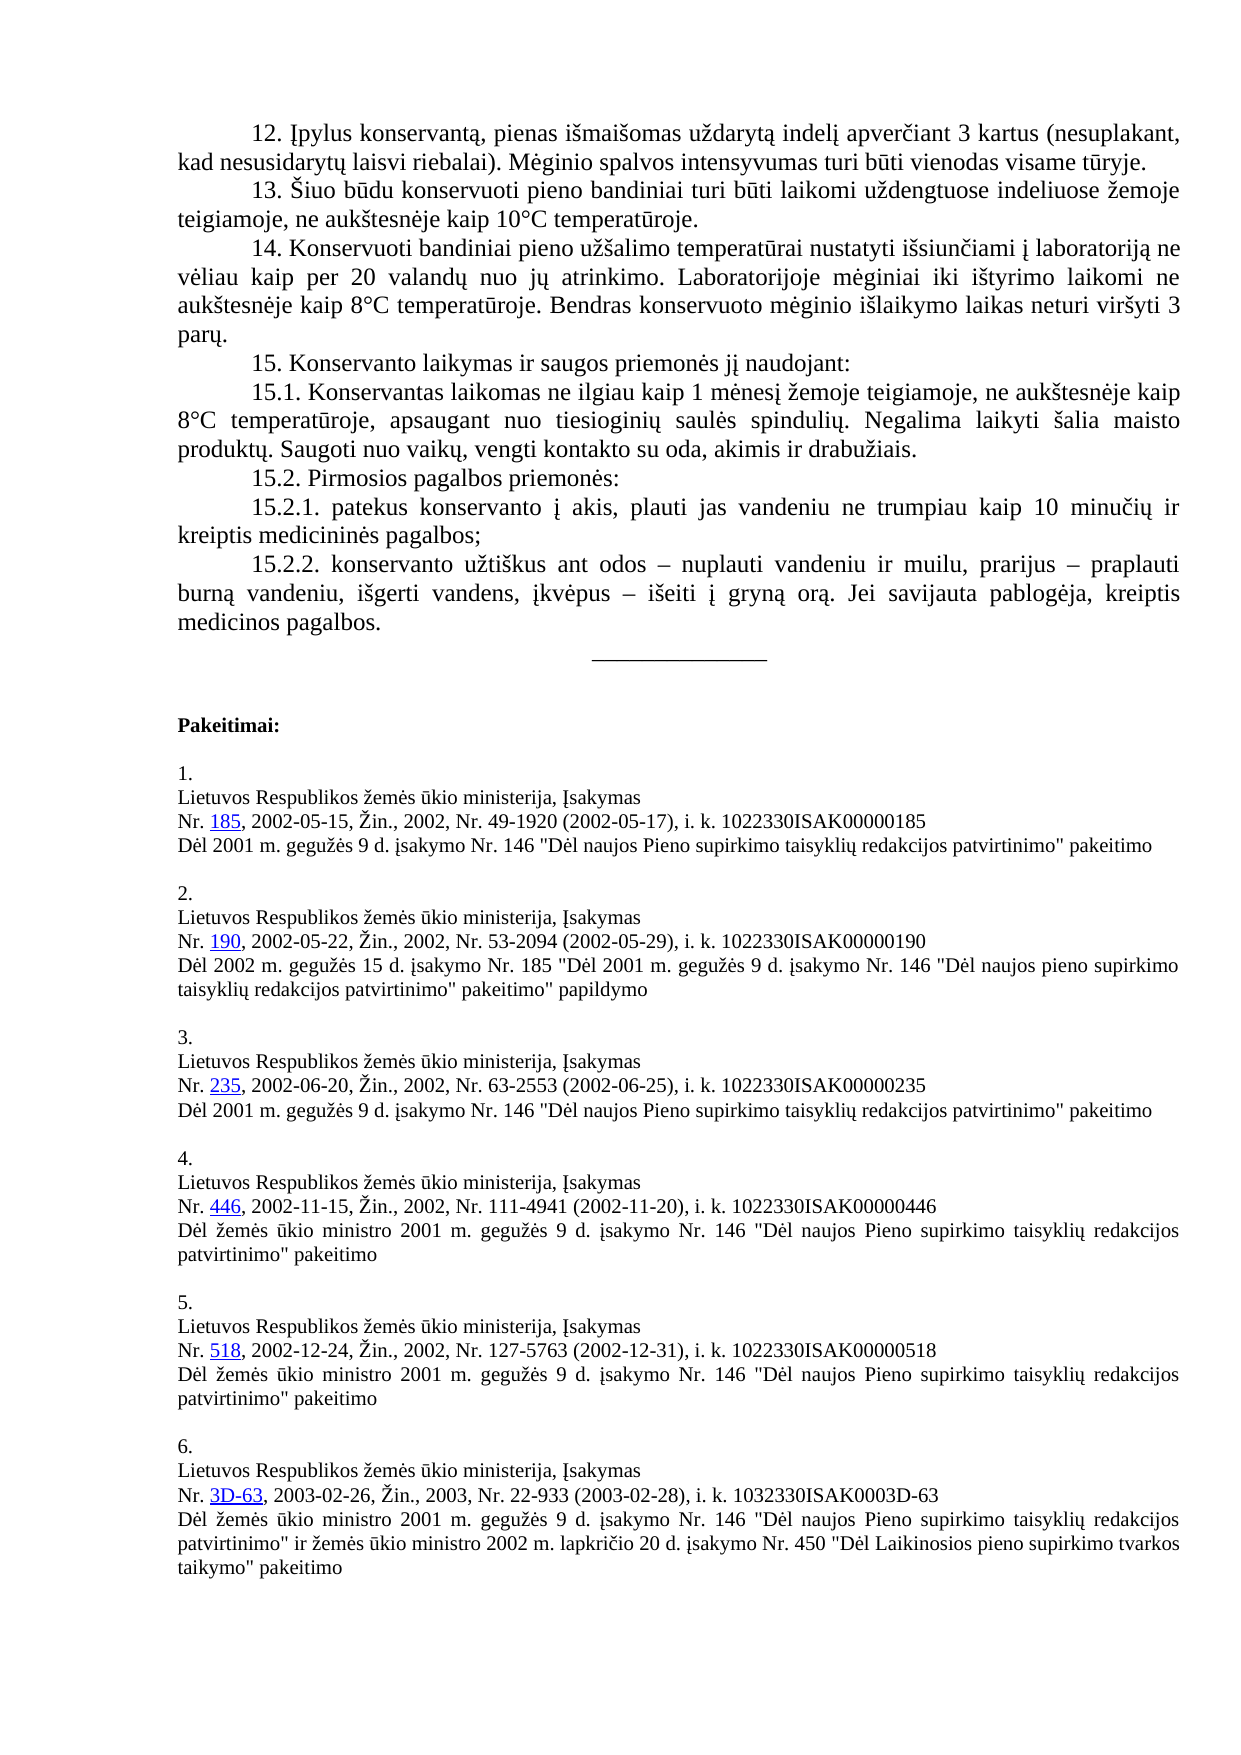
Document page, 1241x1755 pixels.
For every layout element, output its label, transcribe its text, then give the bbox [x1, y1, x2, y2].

text 12. Įpylus konservantą, pienas išmaišomas uždarytą indelį apverčiant 3 kartus (nesuplakant, kad nesusidarytų laisvi riebalai). Mėginio spalvos intensyvumas turi būti vienodas visame tūryje. [177, 118, 1181, 176]
text Lietuvos Respublikos žemės ūkio ministerija, Įsakymas [177, 1314, 1181, 1338]
text Lietuvos Respublikos žemės ūkio ministerija, Įsakymas [177, 785, 1181, 809]
text Dėl 2001 m. gegužės 9 d. įsakymo Nr. 146 "Dėl naujos Pieno supirkimo taisyklių redakcijos patvirtinimo" pakeitimo [177, 1097, 1181, 1122]
text Lietuvos Respublikos žemės ūkio ministerija, Įsakymas [177, 905, 1181, 929]
text Dėl 2002 m. gegužės 15 d. įsakymo Nr. 185 "Dėl 2001 m. gegužės 9 d. įsakymo Nr. 146 "Dėl naujos pieno supirkimo taisyklių redakcijos patvirtinimo" pakeitimo" papildymo [177, 953, 1181, 1001]
text 15. Konservanto laikymas ir saugos priemonės jį naudojant: [177, 348, 1181, 377]
text Dėl žemės ūkio ministro 2001 m. gegužės 9 d. įsakymo Nr. 146 "Dėl naujos Pieno supirkimo taisyklių redakcijos patvirtinimo" pakeitimo [177, 1218, 1181, 1266]
text 13. Šiuo būdu konservuoti pieno bandiniai turi būti laikomi uždengtuose indeliuose žemoje teigiamoje, ne aukštesnėje kaip 10°C temperatūroje. [177, 176, 1181, 233]
text 2. [177, 881, 1181, 905]
text Lietuvos Respublikos žemės ūkio ministerija, Įsakymas [177, 1170, 1181, 1194]
text Lietuvos Respublikos žemės ūkio ministerija, Įsakymas [177, 1049, 1181, 1073]
text Nr. 3D-63, 2003-02-26, Žin., 2003, Nr. 22-933 (2003-02-28), i. k. 1032330ISAK0003D-63 [177, 1482, 1181, 1507]
text Dėl žemės ūkio ministro 2001 m. gegužės 9 d. įsakymo Nr. 146 "Dėl naujos Pieno supirkimo taisyklių redakcijos patvirtinimo" ir žemės ūkio ministro 2002 m. lapkričio 20 d. įsakymo Nr. 450 "Dėl Laikinosios pieno supirkimo tvarkos taikymo" pakeitimo [177, 1507, 1181, 1579]
text 15.2.1. patekus konservanto į akis, plauti jas vandeniu ne trumpiau kaip 10 minučių ir kreiptis medicininės pagalbos; [177, 492, 1181, 549]
text Nr. 518, 2002-12-24, Žin., 2002, Nr. 127-5763 (2002-12-31), i. k. 1022330ISAK00000518 [177, 1338, 1181, 1362]
text Dėl 2001 m. gegužės 9 d. įsakymo Nr. 146 "Dėl naujos Pieno supirkimo taisyklių redakcijos patvirtinimo" pakeitimo [177, 833, 1181, 857]
text ______________ [177, 636, 1181, 664]
text Pakeitimai: [177, 712, 1181, 737]
text Nr. 185, 2002-05-15, Žin., 2002, Nr. 49-1920 (2002-05-17), i. k. 1022330ISAK00000185 [177, 809, 1181, 833]
text 15.2.2. konservanto užtiškus ant odos – nuplauti vandeniu ir muilu, prarijus – praplauti burną vandeniu, išgerti vandens, įkvėpus – išeiti į gryną orą. Jei savijauta pablogėja, kreiptis medicinos pagalbos. [177, 549, 1181, 636]
text Nr. 446, 2002-11-15, Žin., 2002, Nr. 111-4941 (2002-11-20), i. k. 1022330ISAK00000446 [177, 1194, 1181, 1218]
text 6. [177, 1434, 1181, 1458]
text 15.2. Pirmosios pagalbos priemonės: [177, 463, 1181, 492]
text Nr. 235, 2002-06-20, Žin., 2002, Nr. 63-2553 (2002-06-25), i. k. 1022330ISAK00000235 [177, 1073, 1181, 1097]
text Lietuvos Respublikos žemės ūkio ministerija, Įsakymas [177, 1458, 1181, 1482]
text 5. [177, 1290, 1181, 1314]
text Dėl žemės ūkio ministro 2001 m. gegužės 9 d. įsakymo Nr. 146 "Dėl naujos Pieno supirkimo taisyklių redakcijos patvirtinimo" pakeitimo [177, 1362, 1181, 1410]
text 15.1. Konservantas laikomas ne ilgiau kaip 1 mėnesį žemoje teigiamoje, ne aukštesnėje kaip 8°C temperatūroje, apsaugant nuo tiesioginių saulės spindulių. Negalima laikyti šalia maisto produktų. Saugoti nuo vaikų, vengti kontakto su oda, akimis ir drabužiais. [177, 377, 1181, 463]
text 3. [177, 1025, 1181, 1049]
text Nr. 190, 2002-05-22, Žin., 2002, Nr. 53-2094 (2002-05-29), i. k. 1022330ISAK00000190 [177, 929, 1181, 953]
text 1. [177, 761, 1181, 785]
text 4. [177, 1146, 1181, 1170]
text 14. Konservuoti bandiniai pieno užšalimo temperatūrai nustatyti išsiunčiami į laboratoriją ne vėliau kaip per 20 valandų nuo jų atrinkimo. Laboratorijoje mėginiai iki ištyrimo laikomi ne aukštesnėje kaip 8°C temperatūroje. Bendras konservuoto mėginio išlaikymo laikas neturi viršyti 3 parų. [177, 233, 1181, 348]
